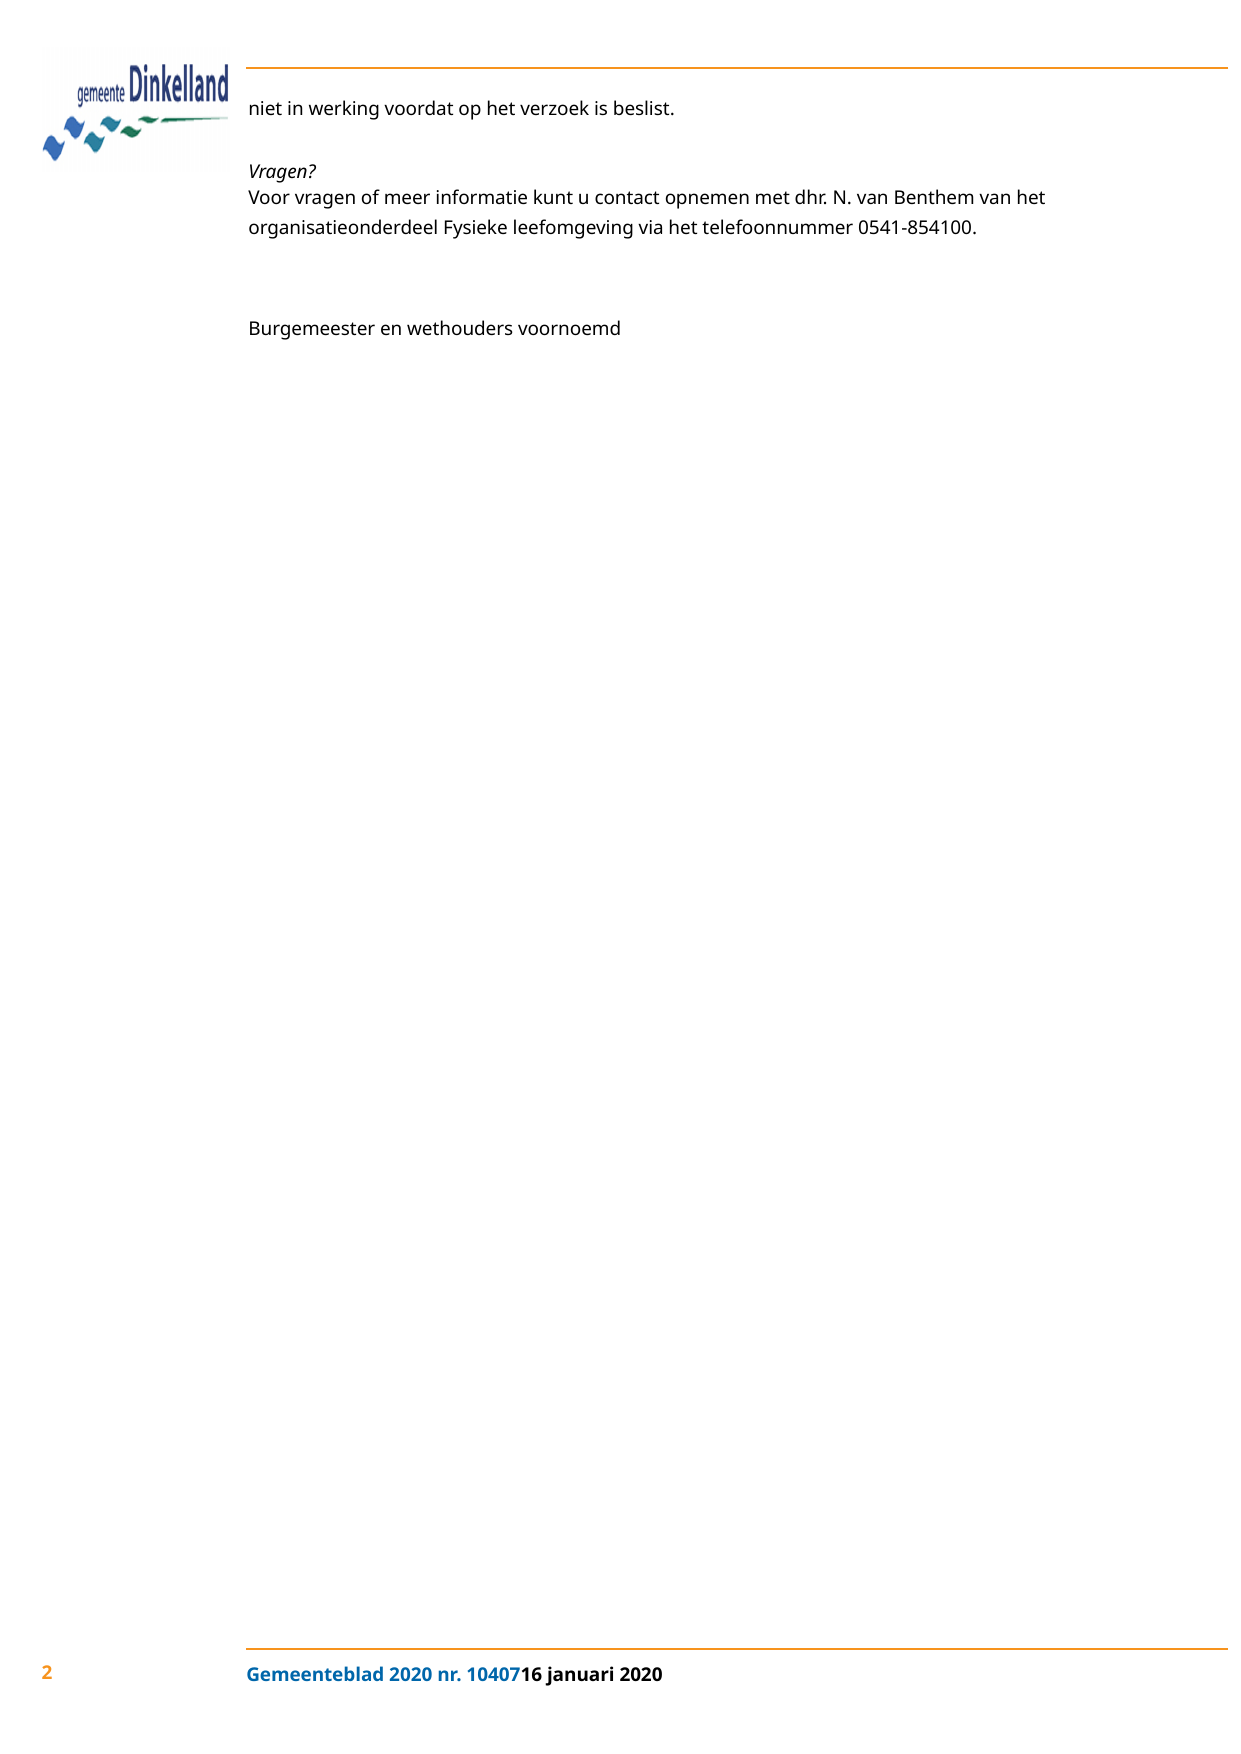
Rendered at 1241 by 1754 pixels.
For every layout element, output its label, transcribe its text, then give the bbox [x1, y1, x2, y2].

text Vragen? [248, 159, 1152, 184]
text Burgemeester en wethouders voornoemd [248, 315, 1152, 341]
text niet in werking voordat op het verzoek is beslist. [248, 95, 1152, 121]
picture [41, 47, 231, 172]
text Voor vragen of meer informatie kunt u contact opnemen met dhr. N. van Benthem van het organisatieonderdeel Fysieke leefomgeving via het telefoonnummer 0541-854100. [248, 184, 1152, 240]
